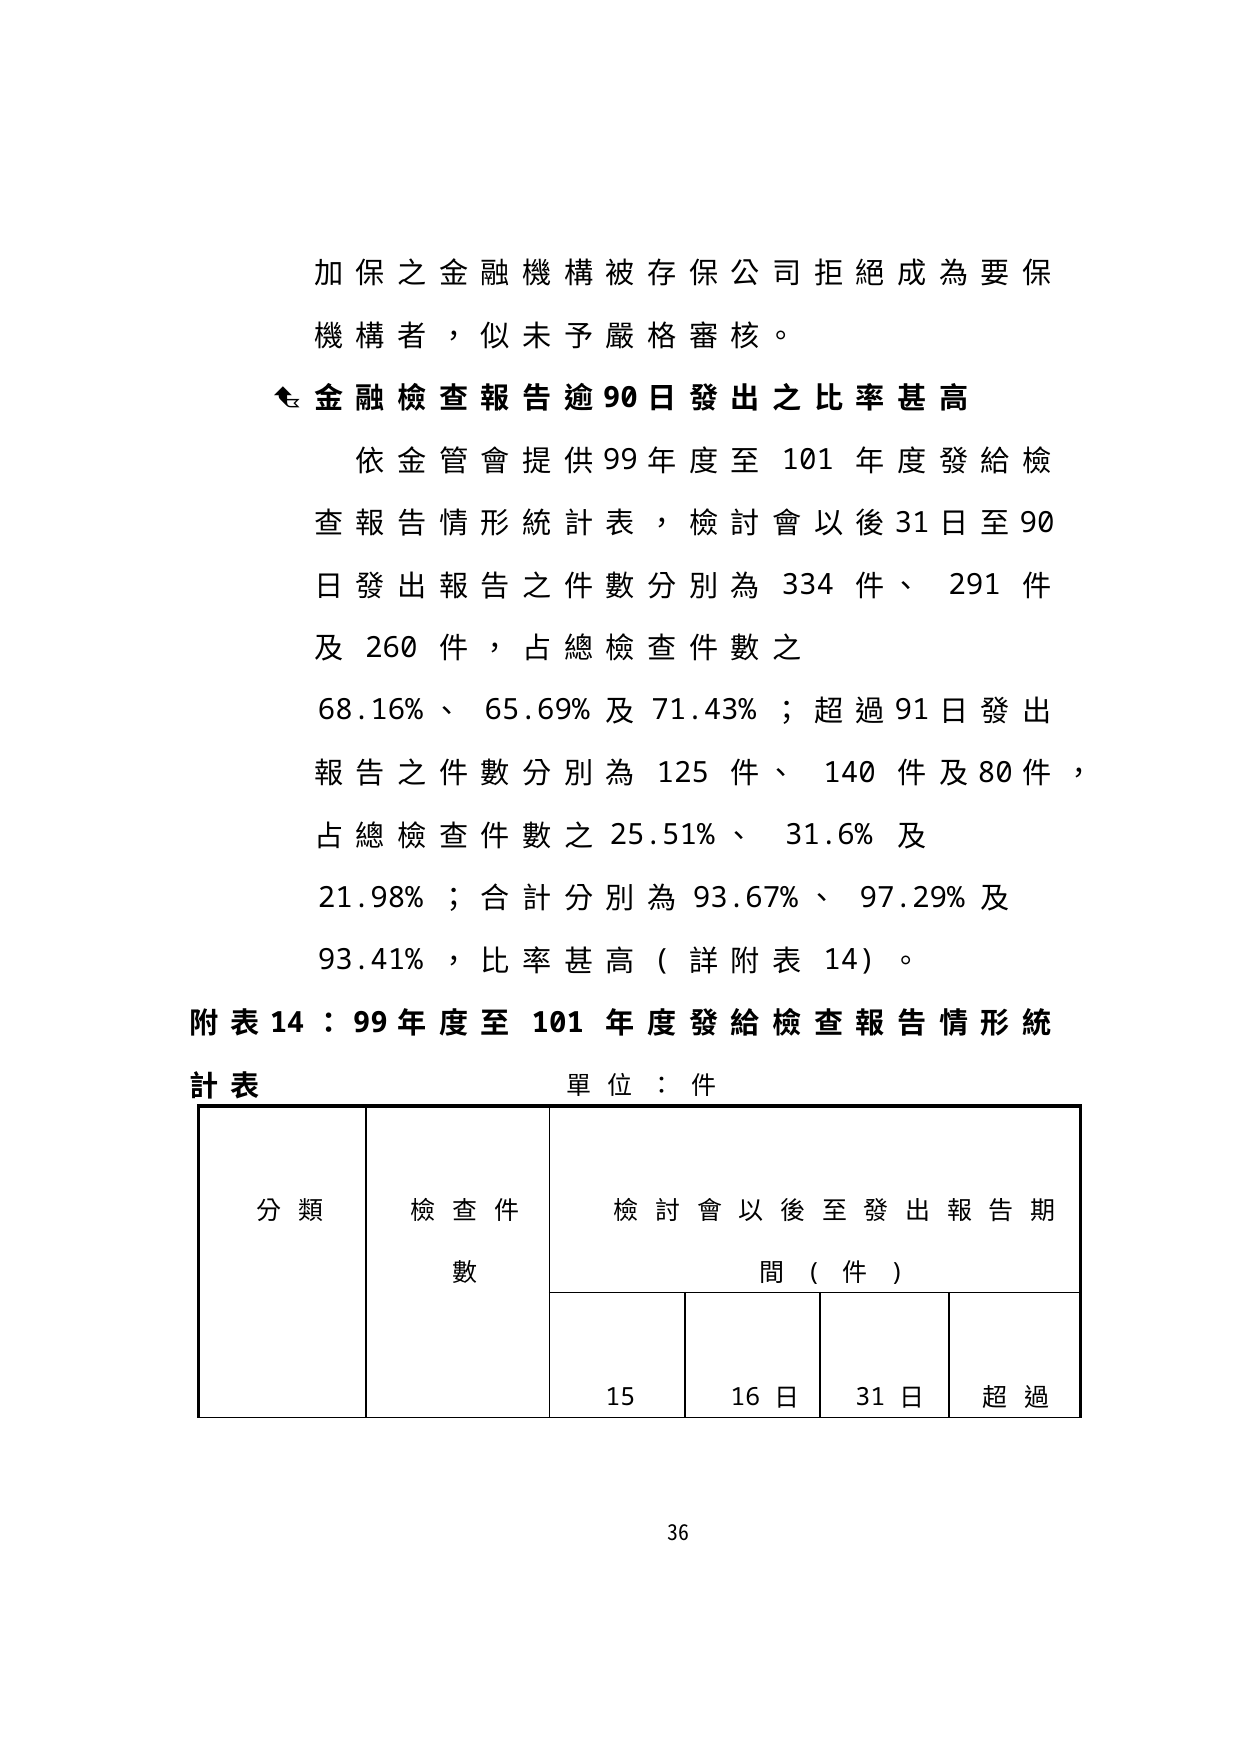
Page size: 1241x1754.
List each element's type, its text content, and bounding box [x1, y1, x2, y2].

table_header 分類 [200, 1108, 365, 1417]
text 附表14：99年度至101年度發給檢查報告情形統計表 單位：件 [183, 979, 1058, 1104]
table_cell 15 [550, 1293, 684, 1417]
text 金融檢查報告逾90日發出之比率甚高 [242, 354, 1058, 417]
table_cell 31日 [821, 1293, 948, 1417]
table_cell 超過 [950, 1293, 1079, 1417]
text 加保之金融機構被存保公司拒絕成為要保機構者，似未予嚴格審核。 [271, 229, 1058, 354]
table_cell 16日 [686, 1293, 819, 1417]
text 依金管會提供99年度至101年度發給檢查報告情形統計表，檢討會以後31日至90日發出報告之件數分別為334件、291件及260件，占總檢查件數之68.16%、65.69%及71.43%；超過91日發出報告之件數分別為125件、140件及80件，占總檢查件數之25.51%、31.6%及21.98%；合計分別為93.67%、97.29%及93.41%，比率甚高(詳附表14)。 [271, 417, 1058, 979]
table_header 檢查件數 [367, 1108, 549, 1417]
table_header 檢討會以後至發出報告期間(件) [550, 1108, 1079, 1292]
